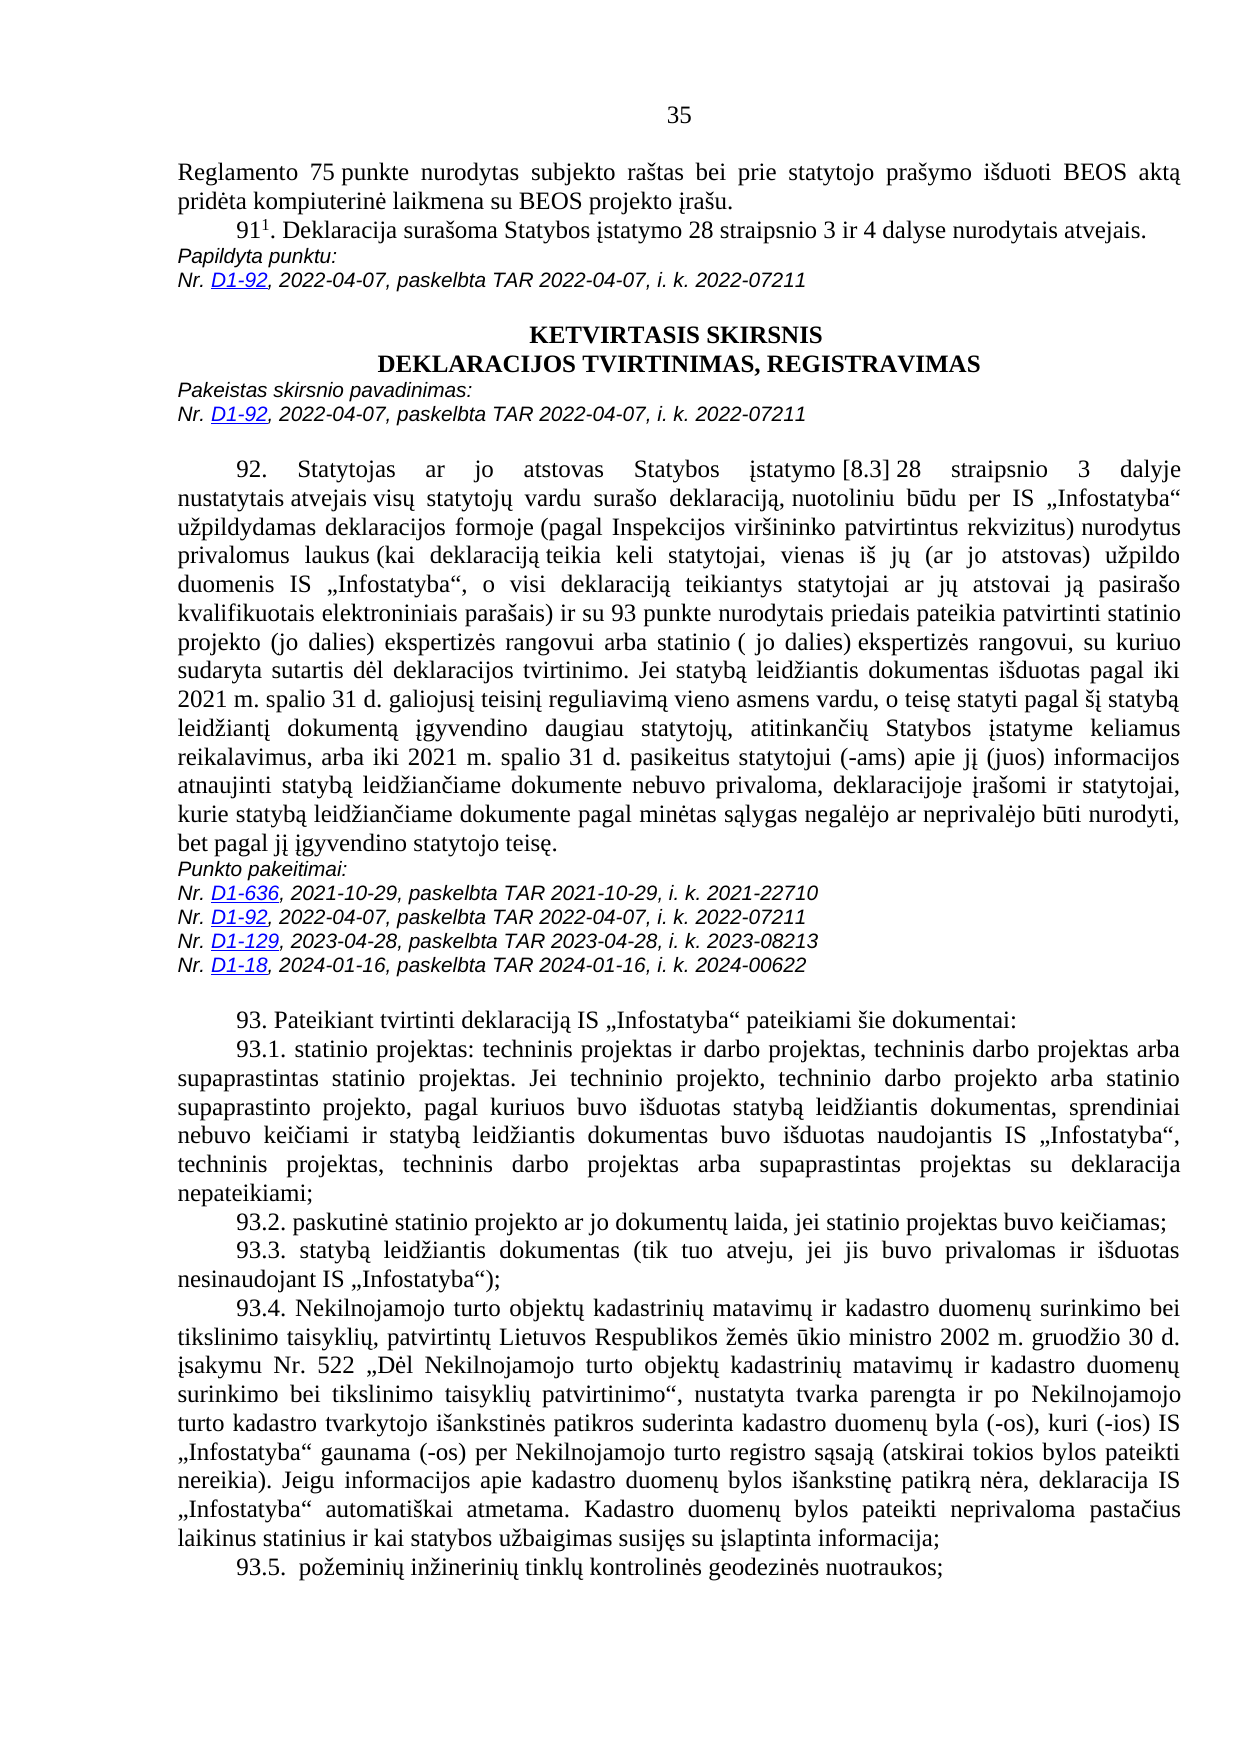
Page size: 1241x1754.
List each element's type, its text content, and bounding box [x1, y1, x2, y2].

text Nr. D1-92, 2022-04-07, paskelbta TAR 2022-04-07, i. k. 2022-07211 [177, 905, 1181, 929]
text Punkto pakeitimai: [177, 857, 1181, 881]
text KETVIRTASIS SKIRSNIS [177, 320, 1181, 349]
text 911. Deklaracija surašoma Statybos įstatymo 28 straipsnio 3 ir 4 dalyse nurodytais atvejais. [177, 215, 1181, 243]
text Nr. D1-129, 2023-04-28, paskelbta TAR 2023-04-28, i. k. 2023-08213 [177, 929, 1181, 953]
text Nr. D1-92, 2022-04-07, paskelbta TAR 2022-04-07, i. k. 2022-07211 [177, 267, 1181, 291]
text 93.1. statinio projektas: techninis projektas ir darbo projektas, techninis darbo projektas arba supaprastintas statinio projektas. Jei techninio projekto, techninio darbo projekto arba statinio supaprastinto projekto, pagal kuriuos buvo išduotas statybą leidžiantis dokumentas, sprendiniai nebuvo keičiami ir statybą leidžiantis dokumentas buvo išduotas naudojantis IS „Infostatyba“, techninis projektas, techninis darbo projektas arba supaprastintas projektas su deklaracija nepateikiami; [177, 1034, 1181, 1207]
text DEKLARACIJOS TVIRTINIMAS, REGISTRAVIMAS [177, 349, 1181, 378]
text 92. Statytojas ar jo atstovas Statybos įstatymo [8.3] 28 straipsnio 3 dalyje nustatytais atvejais visų statytojų vardu surašo deklaraciją, nuotoliniu būdu per IS „Infostatyba“ užpildydamas deklaracijos formoje (pagal Inspekcijos viršininko patvirtintus rekvizitus) nurodytus privalomus laukus (kai deklaraciją teikia keli statytojai, vienas iš jų (ar jo atstovas) užpildo duomenis IS „Infostatyba“, o visi deklaraciją teikiantys statytojai ar jų atstovai ją pasirašo kvalifikuotais elektroniniais parašais) ir su 93 punkte nurodytais priedais pateikia patvirtinti statinio projekto (jo dalies) ekspertizės rangovui arba statinio ( jo dalies) ekspertizės rangovui, su kuriuo sudaryta sutartis dėl deklaracijos tvirtinimo. Jei statybą leidžiantis dokumentas išduotas pagal iki 2021 m. spalio 31 d. galiojusį teisinį reguliavimą vieno asmens vardu, o teisę statyti pagal šį statybą leidžiantį dokumentą įgyvendino daugiau statytojų, atitinkančių Statybos įstatyme keliamus reikalavimus, arba iki 2021 m. spalio 31 d. pasikeitus statytojui (-ams) apie jį (juos) informacijos atnaujinti statybą leidžiančiame dokumente nebuvo privaloma, deklaracijoje įrašomi ir statytojai, kurie statybą leidžiančiame dokumente pagal minėtas sąlygas negalėjo ar neprivalėjo būti nurodyti, bet pagal jį įgyvendino statytojo teisę. [177, 454, 1181, 857]
text 93.5. požeminių inžinerinių tinklų kontrolinės geodezinės nuotraukos; [177, 1552, 1181, 1580]
text Papildyta punktu: [177, 243, 1181, 267]
text Nr. D1-636, 2021-10-29, paskelbta TAR 2021-10-29, i. k. 2021-22710 [177, 881, 1181, 905]
text 93. Pateikiant tvirtinti deklaraciją IS „Infostatyba“ pateikiami šie dokumentai: [177, 1005, 1181, 1034]
text 93.2. paskutinė statinio projekto ar jo dokumentų laida, jei statinio projektas buvo keičiamas; [177, 1207, 1181, 1235]
text Reglamento 75 punkte nurodytas subjekto raštas bei prie statytojo prašymo išduoti BEOS aktą pridėta kompiuterinė laikmena su BEOS projekto įrašu. [177, 157, 1181, 215]
text 93.3. statybą leidžiantis dokumentas (tik tuo atveju, jei jis buvo privalomas ir išduotas nesinaudojant IS „Infostatyba“); [177, 1235, 1181, 1293]
text Pakeistas skirsnio pavadinimas: [177, 378, 1181, 402]
text 93.4. Nekilnojamojo turto objektų kadastrinių matavimų ir kadastro duomenų surinkimo bei tikslinimo taisyklių, patvirtintų Lietuvos Respublikos žemės ūkio ministro 2002 m. gruodžio 30 d. įsakymu Nr. 522 „Dėl Nekilnojamojo turto objektų kadastrinių matavimų ir kadastro duomenų surinkimo bei tikslinimo taisyklių patvirtinimo“, nustatyta tvarka parengta ir po Nekilnojamojo turto kadastro tvarkytojo išankstinės patikros suderinta kadastro duomenų byla (-os), kuri (-ios) IS „Infostatyba“ gaunama (-os) per Nekilnojamojo turto registro sąsają (atskirai tokios bylos pateikti nereikia). Jeigu informacijos apie kadastro duomenų bylos išankstinę patikrą nėra, deklaracija IS „Infostatyba“ automatiškai atmetama. Kadastro duomenų bylos pateikti neprivaloma pastačius laikinus statinius ir kai statybos užbaigimas susijęs su įslaptinta informacija; [177, 1293, 1181, 1552]
text Nr. D1-92, 2022-04-07, paskelbta TAR 2022-04-07, i. k. 2022-07211 [177, 402, 1181, 426]
text Nr. D1-18, 2024-01-16, paskelbta TAR 2024-01-16, i. k. 2024-00622 [177, 953, 1181, 977]
